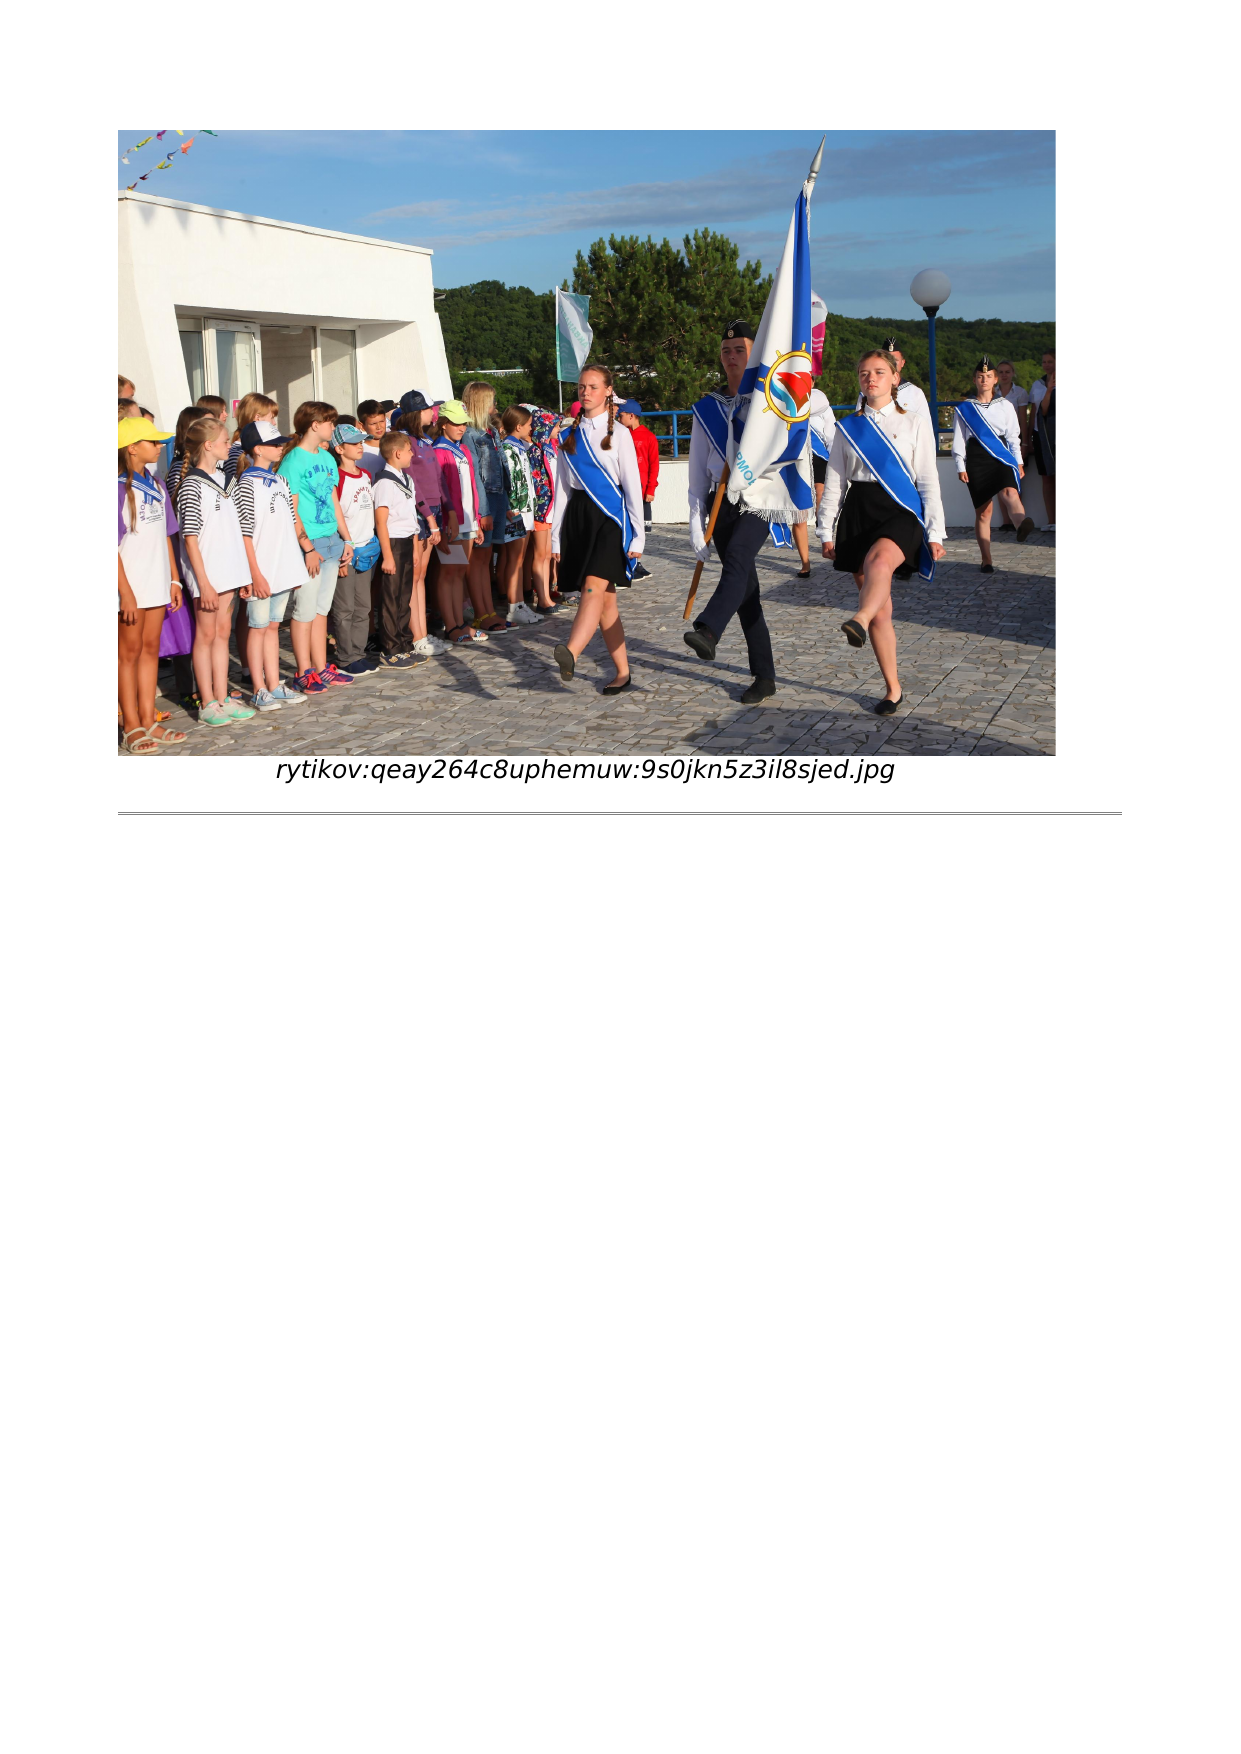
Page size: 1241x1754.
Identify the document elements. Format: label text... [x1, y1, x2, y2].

picture [118, 130, 1056, 756]
text rytikov:qeay264c8uphemuw:9s0jkn5z3il8sjed.jpg [118, 756, 1056, 785]
